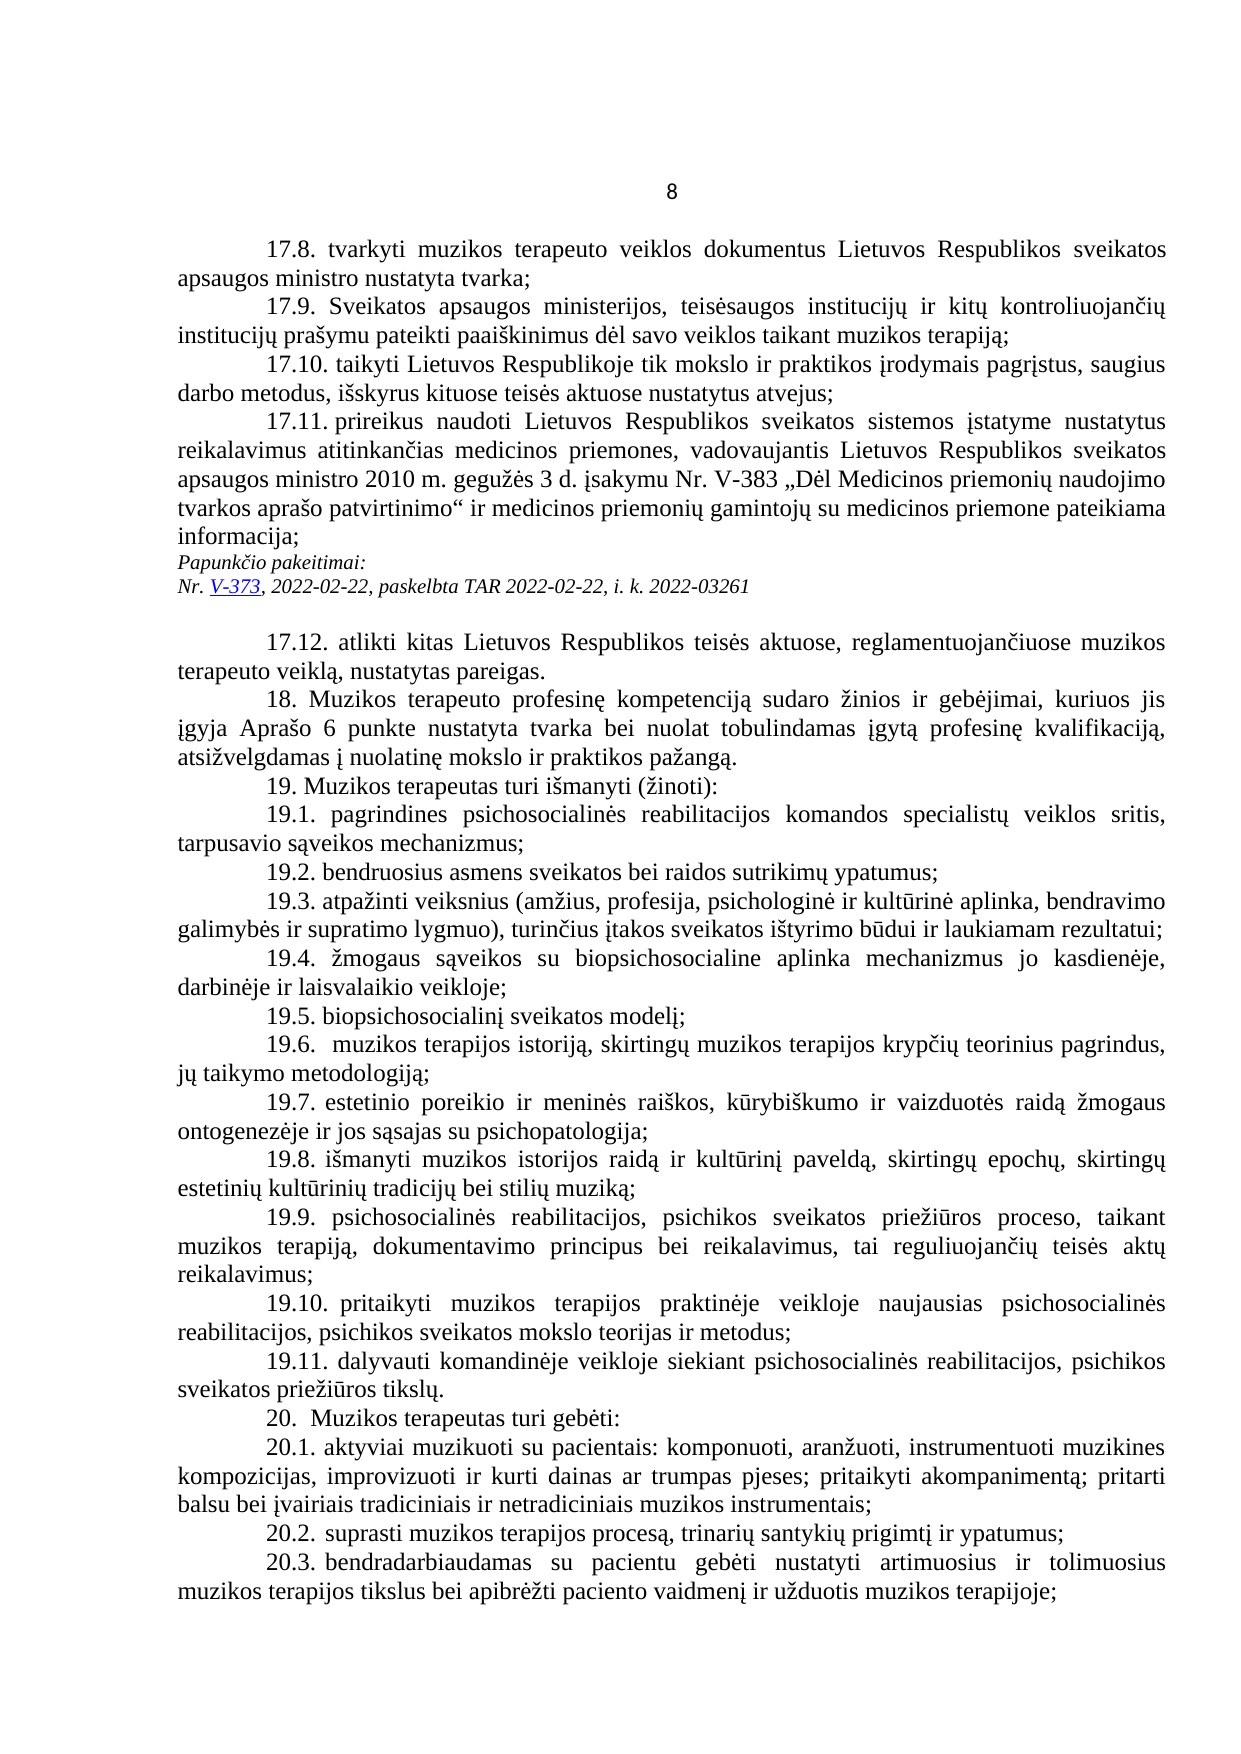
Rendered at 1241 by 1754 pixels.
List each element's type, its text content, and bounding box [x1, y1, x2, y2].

text 17.8. tvarkyti muzikos terapeuto veiklos dokumentus Lietuvos Respublikos sveikatos apsaugos ministro nustatyta tvarka; [177, 234, 1167, 291]
text 19.11. dalyvauti komandinėje veikloje siekiant psichosocialinės reabilitacijos, psichikos sveikatos priežiūros tikslų. [177, 1346, 1167, 1403]
text 20. Muzikos terapeutas turi gebėti: [177, 1403, 1167, 1432]
text 20.3. bendradarbiaudamas su pacientu gebėti nustatyti artimuosius ir tolimuosius muzikos terapijos tikslus bei apibrėžti paciento vaidmenį ir užduotis muzikos terapijoje; [177, 1547, 1167, 1604]
text 17.10. taikyti Lietuvos Respublikoje tik mokslo ir praktikos įrodymais pagrįstus, saugius darbo metodus, išskyrus kituose teisės aktuose nustatytus atvejus; [177, 349, 1167, 406]
text 18. Muzikos terapeuto profesinę kompetenciją sudaro žinios ir gebėjimai, kuriuos jis įgyja Aprašo 6 punkte nustatyta tvarka bei nuolat tobulindamas įgytą profesinę kvalifikaciją, atsižvelgdamas į nuolatinę mokslo ir praktikos pažangą. [177, 684, 1167, 771]
text 19.3. atpažinti veiksnius (amžius, profesija, psichologinė ir kultūrinė aplinka, bendravimo galimybės ir supratimo lygmuo), turinčius įtakos sveikatos ištyrimo būdui ir laukiamam rezultatui; [177, 886, 1167, 943]
text 19.1. pagrindines psichosocialinės reabilitacijos komandos specialistų veiklos sritis, tarpusavio sąveikos mechanizmus; [177, 799, 1167, 857]
text Nr. V-373, 2022-02-22, paskelbta TAR 2022-02-22, i. k. 2022-03261 [177, 574, 1167, 598]
text 20.2. suprasti muzikos terapijos procesą, trinarių santykių prigimtį ir ypatumus; [177, 1518, 1167, 1547]
text 19. Muzikos terapeutas turi išmanyti (žinoti): [177, 771, 1167, 799]
text 19.8. išmanyti muzikos istorijos raidą ir kultūrinį paveldą, skirtingų epochų, skirtingų estetinių kultūrinių tradicijų bei stilių muziką; [177, 1144, 1167, 1202]
text Papunkčio pakeitimai: [177, 550, 1167, 574]
text 19.10. pritaikyti muzikos terapijos praktinėje veikloje naujausias psichosocialinės reabilitacijos, psichikos sveikatos mokslo teorijas ir metodus; [177, 1288, 1167, 1346]
text 19.7. estetinio poreikio ir meninės raiškos, kūrybiškumo ir vaizduotės raidą žmogaus ontogenezėje ir jos sąsajas su psichopatologija; [177, 1087, 1167, 1144]
text 17.12. atlikti kitas Lietuvos Respublikos teisės aktuose, reglamentuojančiuose muzikos terapeuto veiklą, nustatytas pareigas. [177, 627, 1167, 684]
text 20.1. aktyviai muzikuoti su pacientais: komponuoti, aranžuoti, instrumentuoti muzikines kompozicijas, improvizuoti ir kurti dainas ar trumpas pjeses; pritaikyti akompanimentą; pritarti balsu bei įvairiais tradiciniais ir netradiciniais muzikos instrumentais; [177, 1432, 1167, 1518]
text 19.9. psichosocialinės reabilitacijos, psichikos sveikatos priežiūros proceso, taikant muzikos terapiją, dokumentavimo principus bei reikalavimus, tai reguliuojančių teisės aktų reikalavimus; [177, 1202, 1167, 1288]
text 19.6. muzikos terapijos istoriją, skirtingų muzikos terapijos krypčių teorinius pagrindus, jų taikymo metodologiją; [177, 1029, 1167, 1087]
text 19.2. bendruosius asmens sveikatos bei raidos sutrikimų ypatumus; [177, 857, 1167, 886]
text 19.5. biopsichosocialinį sveikatos modelį; [177, 1001, 1167, 1029]
text 17.9. Sveikatos apsaugos ministerijos, teisėsaugos institucijų ir kitų kontroliuojančių institucijų prašymu pateikti paaiškinimus dėl savo veiklos taikant muzikos terapiją; [177, 291, 1167, 349]
text 17.11. prireikus naudoti Lietuvos Respublikos sveikatos sistemos įstatyme nustatytus reikalavimus atitinkančias medicinos priemones, vadovaujantis Lietuvos Respublikos sveikatos apsaugos ministro 2010 m. gegužės 3 d. įsakymu Nr. V-383 „Dėl Medicinos priemonių naudojimo tvarkos aprašo patvirtinimo“ ir medicinos priemonių gamintojų su medicinos priemone pateikiama informacija; [177, 406, 1167, 550]
text 19.4. žmogaus sąveikos su biopsichosocialine aplinka mechanizmus jo kasdienėje, darbinėje ir laisvalaikio veikloje; [177, 943, 1167, 1001]
